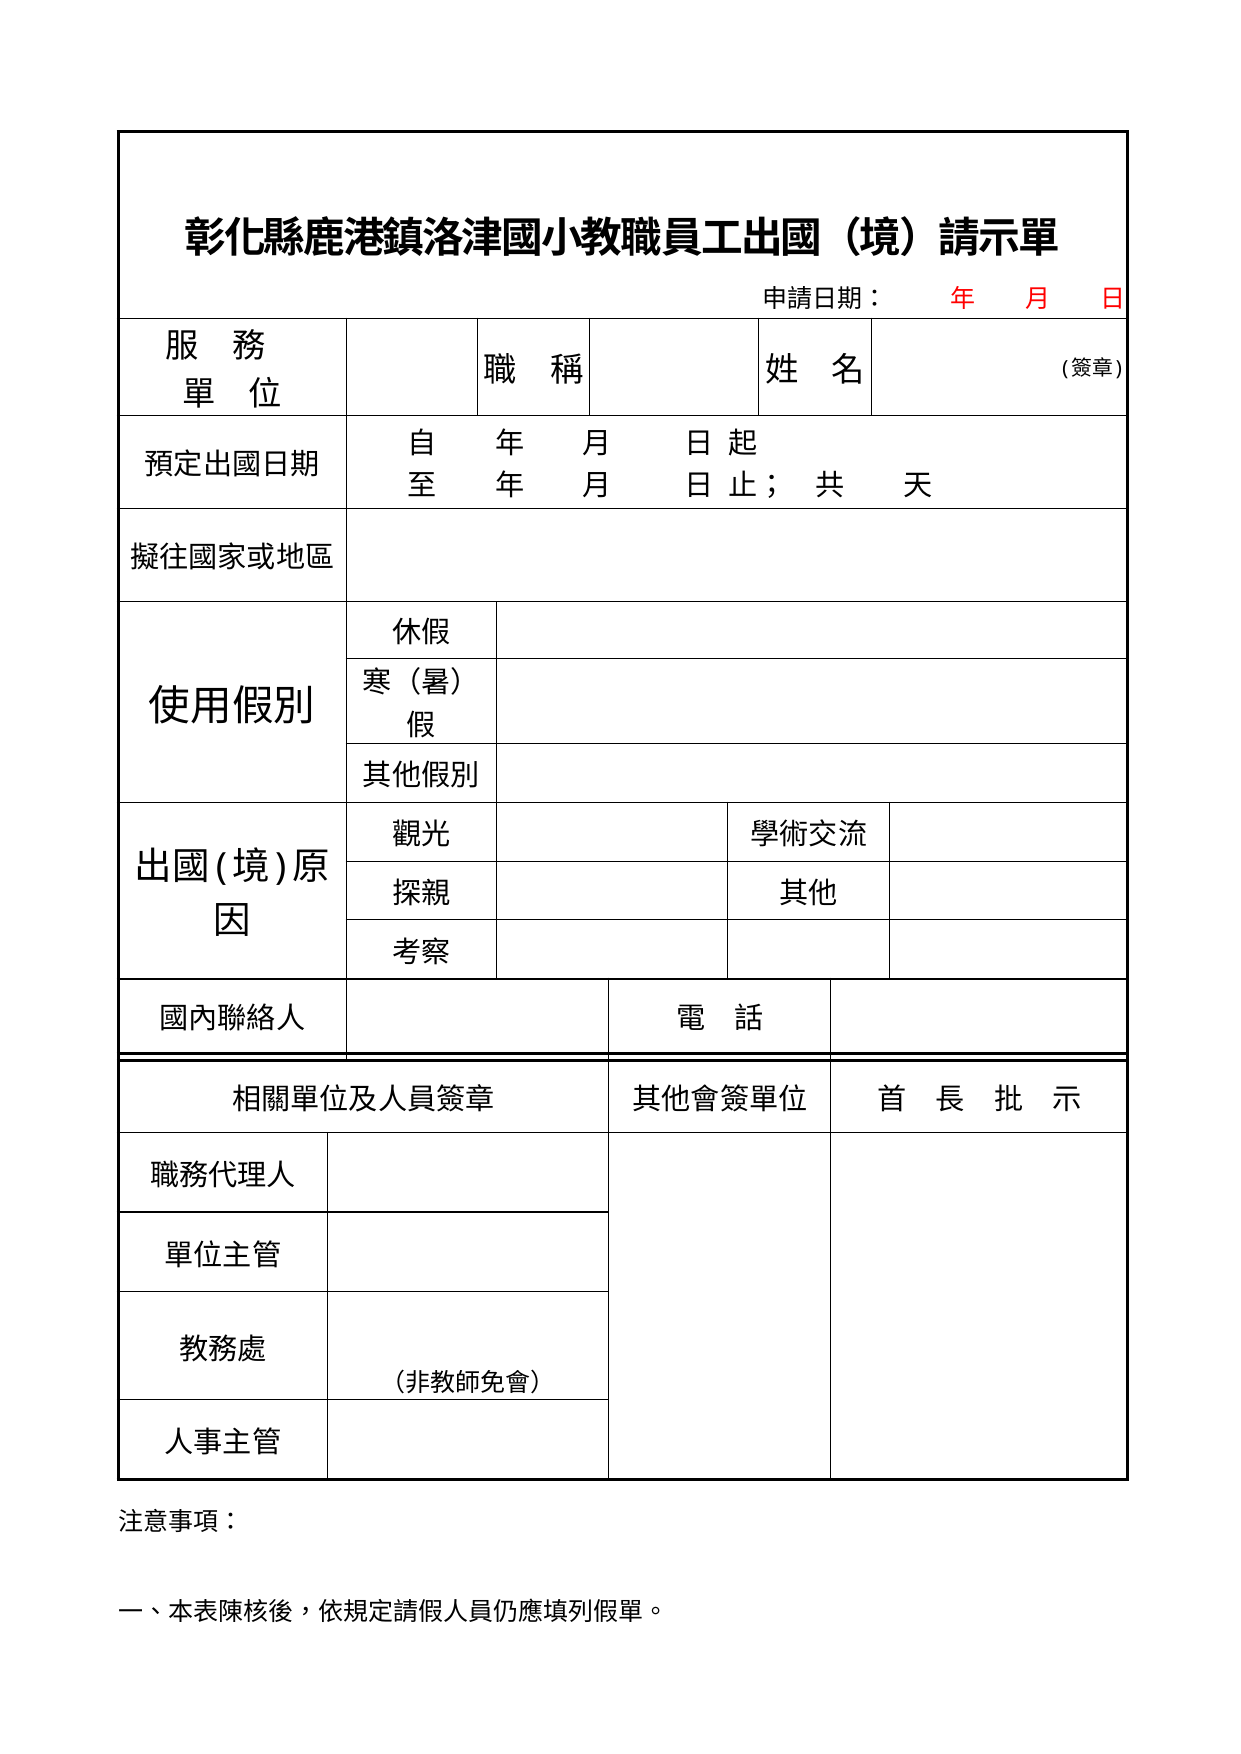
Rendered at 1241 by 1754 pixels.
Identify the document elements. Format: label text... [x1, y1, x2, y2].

table_cell 考察 [347, 920, 496, 978]
table_cell 學術交流 [728, 803, 889, 861]
table_cell [347, 980, 608, 1052]
table_cell 擬往國家或地區 [120, 509, 346, 601]
table_cell 國內聯絡人 [120, 980, 346, 1052]
table_cell [890, 920, 1126, 978]
table_cell 探親 [347, 862, 496, 919]
table_cell 其他會簽單位 [609, 1062, 830, 1132]
table_cell 自 年 月 日 起 至 年 月 日 止； 共 天 [347, 416, 1126, 508]
table_cell 相關單位及人員簽章 [120, 1062, 608, 1132]
table_cell [609, 1133, 830, 1478]
table_cell 職 稱 [478, 319, 589, 415]
table_cell 姓 名 [759, 319, 871, 415]
table_cell 使用假別 [120, 602, 346, 802]
table_cell [328, 1400, 608, 1478]
table_cell 出國(境)原因 [120, 803, 346, 978]
table_cell 電 話 [609, 980, 830, 1052]
table_cell 其他 [728, 862, 889, 919]
table_cell [728, 920, 889, 978]
table_cell 單位主管 [120, 1213, 327, 1291]
table_cell [328, 1213, 608, 1291]
table_cell 職務代理人 [120, 1133, 327, 1211]
table_cell [328, 1133, 608, 1211]
table_cell [831, 1055, 1126, 1059]
table_cell （非教師免會） [328, 1292, 608, 1398]
table_cell 服 務 單 位 [120, 319, 346, 415]
table_cell [347, 1055, 608, 1059]
table_cell [497, 920, 727, 978]
table_cell 人事主管 [120, 1400, 327, 1478]
table_cell [890, 803, 1126, 861]
table_cell [120, 1055, 346, 1059]
table_cell [497, 862, 727, 919]
table_cell [347, 509, 1126, 601]
table_cell 預定出國日期 [120, 416, 346, 508]
table_cell [590, 319, 758, 415]
table_cell 其他假別 [347, 744, 496, 802]
table_cell 休假 [347, 602, 496, 658]
table_cell [609, 1055, 830, 1059]
table_cell 首 長 批 示 [831, 1062, 1126, 1132]
table_cell [497, 659, 1126, 743]
table_cell [890, 862, 1126, 919]
table_cell (簽章) [872, 319, 1126, 415]
table_cell 寒（暑）假 [347, 659, 496, 743]
table_cell [347, 319, 477, 415]
table_cell [831, 980, 1126, 1052]
text 注意事項： [118, 1505, 1122, 1536]
table_cell [497, 744, 1126, 802]
table_cell 觀光 [347, 803, 496, 861]
table_cell [831, 1133, 1126, 1478]
table_cell [497, 803, 727, 861]
text 一、本表陳核後，依規定請假人員仍應填列假單。 [118, 1567, 1122, 1630]
table_cell 教務處 [120, 1292, 327, 1398]
table_cell [497, 602, 1126, 658]
table_header 彰化縣鹿港鎮洛津國小教職員工出國（境）請示單 申請日期： 年 月 日 [120, 133, 1126, 317]
